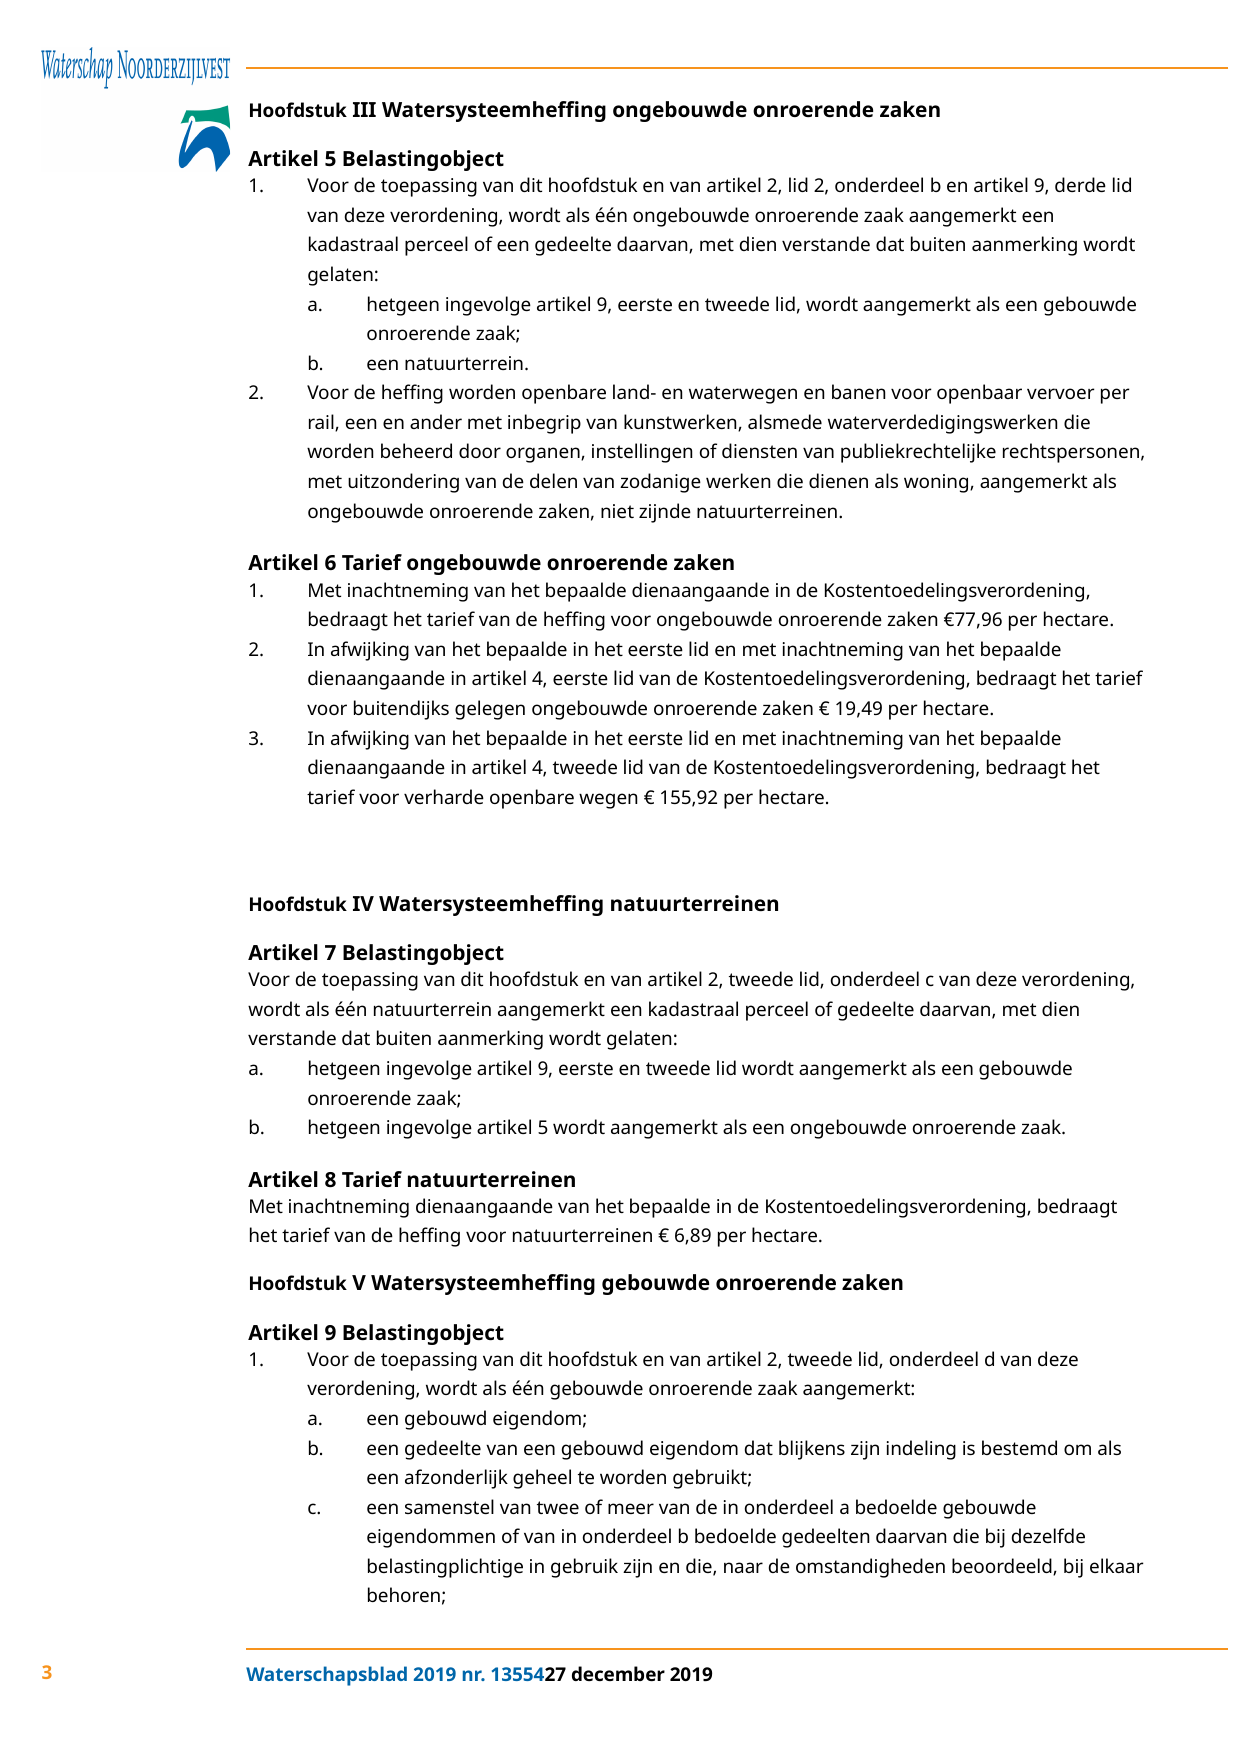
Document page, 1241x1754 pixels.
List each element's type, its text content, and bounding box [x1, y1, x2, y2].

list hetgeen ingevolge artikel 5 wordt aangemerkt als een ongebouwde onroerende zaak. [248, 1114, 1152, 1140]
text Artikel 7 Belastingobject [248, 938, 1152, 966]
text Hoofdstuk V Watersysteemheffing gebouwde onroerende zaken [248, 1268, 1152, 1297]
list een gedeelte van een gebouwd eigendom dat blijkens zijn indeling is bestemd om als een afzonderlijk geheel te worden gebruikt; [307, 1435, 1152, 1490]
list een natuurterrein. [307, 350, 1152, 376]
list Voor de toepassing van dit hoofdstuk en van artikel 2, tweede lid, onderdeel d van deze verordening, wordt als één gebouwde onroerende zaak aangemerkt: [248, 1346, 1152, 1401]
list In afwijking van het bepaalde in het eerste lid en met inachtneming van het bepaalde dienaangaande in artikel 4, tweede lid van de Kostentoedelingsverordening, bedraagt het tarief voor verharde openbare wegen € 155,92 per hectare. [248, 725, 1152, 809]
text Artikel 6 Tarief ongebouwde onroerende zaken [248, 548, 1152, 577]
text Artikel 5 Belastingobject [248, 144, 1152, 172]
list hetgeen ingevolge artikel 9, eerste en tweede lid wordt aangemerkt als een gebouwde onroerende zaak; [248, 1055, 1152, 1110]
text Met inachtneming dienaangaande van het bepaalde in de Kostentoedelingsverordening, bedraagt het tarief van de heffing voor natuurterreinen € 6,89 per hectare. [248, 1193, 1152, 1248]
list Voor de heffing worden openbare land- en waterwegen en banen voor openbaar vervoer per rail, een en ander met inbegrip van kunstwerken, alsmede waterverdedigingswerken die worden beheerd door organen, instellingen of diensten van publiekrechtelijke rechtspersonen, met uitzondering van de delen van zodanige werken die dienen als woning, aangemerkt als ongebouwde onroerende zaken, niet zijnde natuurterreinen. [248, 379, 1152, 524]
text Hoofdstuk III Watersysteemheffing ongebouwde onroerende zaken [248, 95, 1152, 123]
text Artikel 9 Belastingobject [248, 1318, 1152, 1346]
picture [41, 47, 231, 172]
list een gebouwd eigendom; [307, 1405, 1152, 1431]
list Voor de toepassing van dit hoofdstuk en van artikel 2, lid 2, onderdeel b en artikel 9, derde lid van deze verordening, wordt als één ongebouwde onroerende zaak aangemerkt een kadastraal perceel of een gedeelte daarvan, met dien verstande dat buiten aanmerking wordt gelaten: [248, 172, 1152, 287]
text Hoofdstuk IV Watersysteemheffing natuurterreinen [248, 889, 1152, 917]
list hetgeen ingevolge artikel 9, eerste en tweede lid, wordt aangemerkt als een gebouwde onroerende zaak; [307, 291, 1152, 346]
list In afwijking van het bepaalde in het eerste lid en met inachtneming van het bepaalde dienaangaande in artikel 4, eerste lid van de Kostentoedelingsverordening, bedraagt het tarief voor buitendijks gelegen ongebouwde onroerende zaken € 19,49 per hectare. [248, 636, 1152, 721]
list Met inachtneming van het bepaalde dienaangaande in de Kostentoedelingsverordening, bedraagt het tarief van de heffing voor ongebouwde onroerende zaken €77,96 per hectare. [248, 577, 1152, 632]
list een samenstel van twee of meer van de in onderdeel a bedoelde gebouwde eigendommen of van in onderdeel b bedoelde gedeelten daarvan die bij dezelfde belastingplichtige in gebruik zijn en die, naar de omstandigheden beoordeeld, bij elkaar behoren; [307, 1494, 1152, 1608]
text Voor de toepassing van dit hoofdstuk en van artikel 2, tweede lid, onderdeel c van deze verordening, wordt als één natuurterrein aangemerkt een kadastraal perceel of gedeelte daarvan, met dien verstande dat buiten aanmerking wordt gelaten: [248, 966, 1152, 1051]
text Artikel 8 Tarief natuurterreinen [248, 1165, 1152, 1193]
